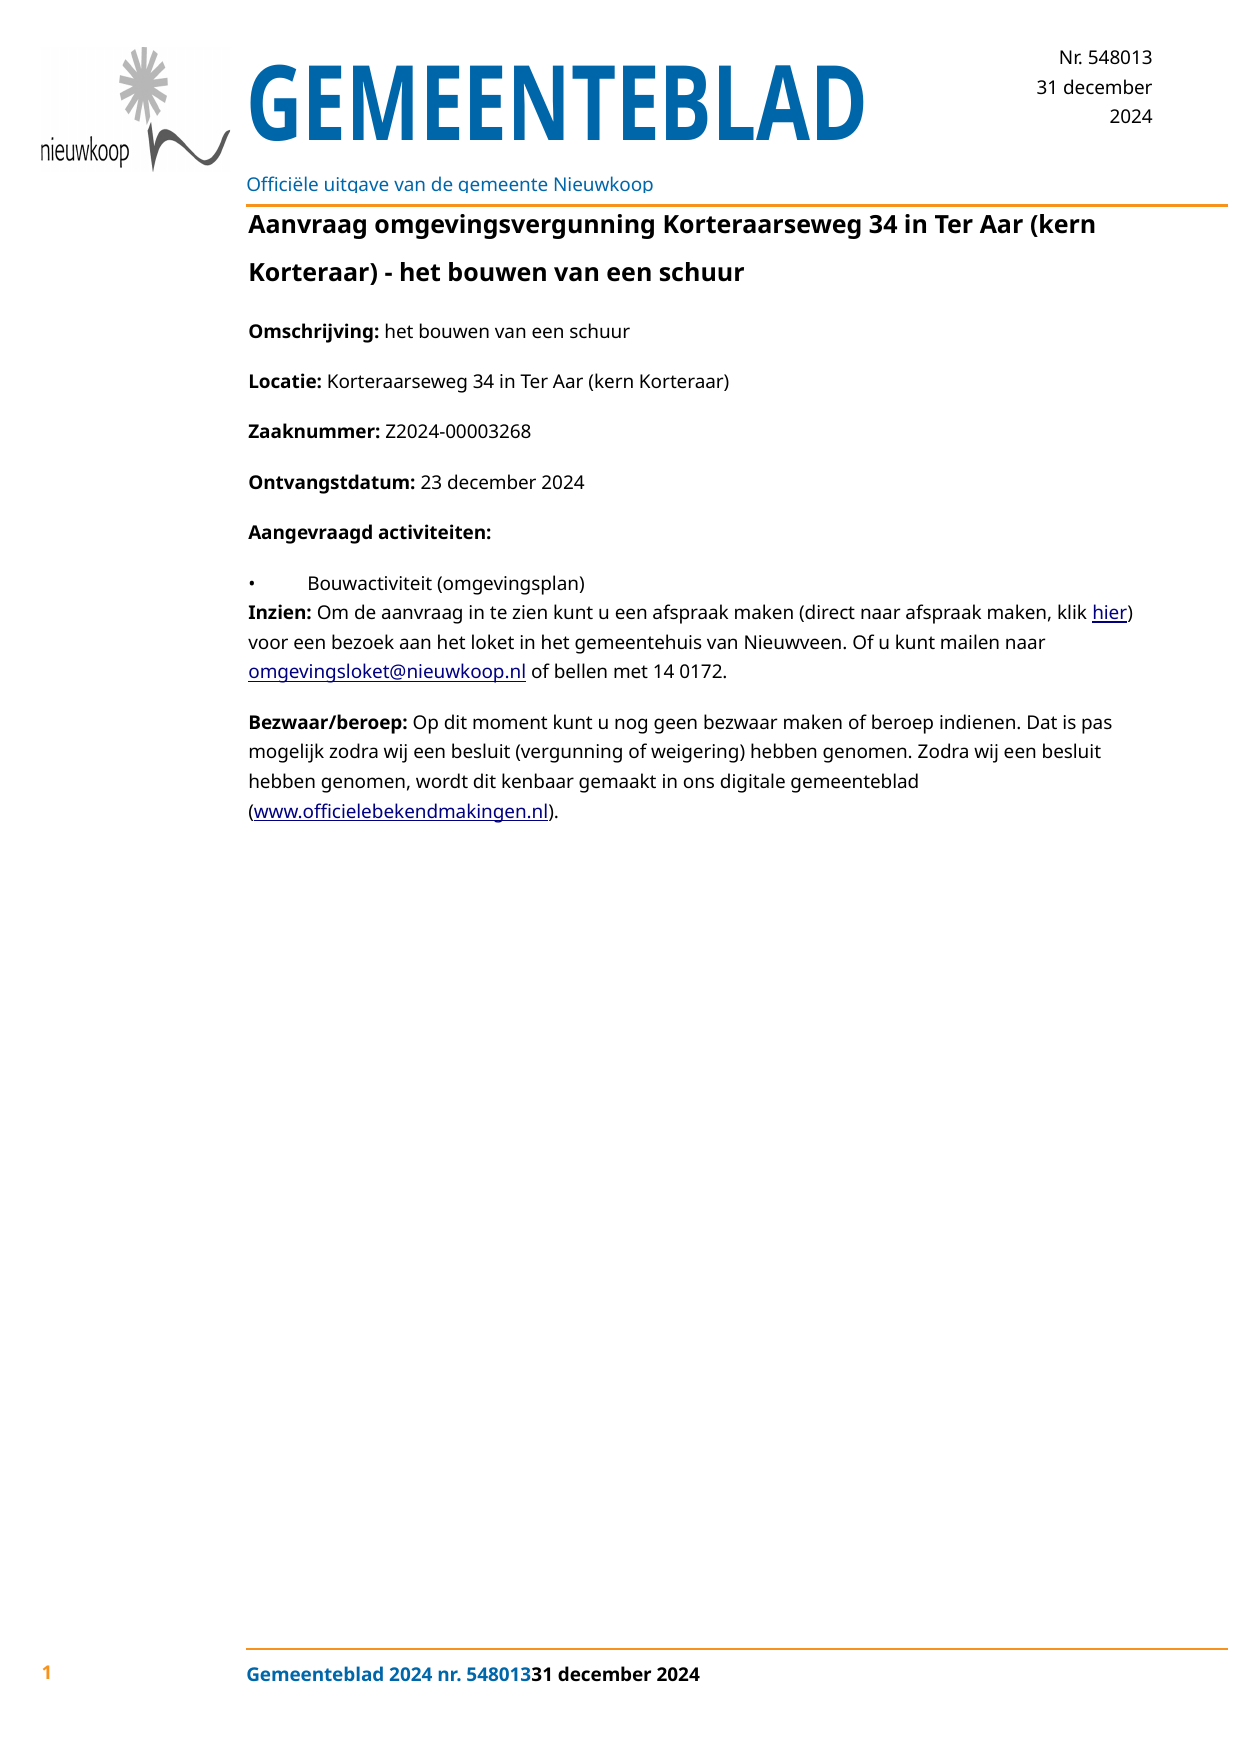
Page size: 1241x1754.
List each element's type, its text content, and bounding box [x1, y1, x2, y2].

picture [41, 47, 231, 172]
text Omschrijving: het bouwen van een schuur [248, 318, 1152, 344]
text Inzien: Om de aanvraag in te zien kunt u een afspraak maken (direct naar afspraak maken, klik hier) voor een bezoek aan het loket in het gemeentehuis van Nieuwveen. Of u kunt mailen naar omgevingsloket@nieuwkoop.nl of bellen met 14 0172. [248, 599, 1152, 684]
text Bezwaar/beroep: Op dit moment kunt u nog geen bezwaar maken of beroep indienen. Dat is pas mogelijk zodra wij een besluit (vergunning of weigering) hebben genomen. Zodra wij een besluit hebben genomen, wordt dit kenbaar gemaakt in ons digitale gemeenteblad (www.officielebekendmakingen.nl). [248, 709, 1152, 824]
text Aangevraagd activiteiten: [248, 519, 1152, 545]
text Locatie: Korteraarseweg 34 in Ter Aar (kern Korteraar) [248, 368, 1152, 394]
list Bouwactiviteit (omgevingsplan) [248, 570, 1152, 596]
text Ontvangstdatum: 23 december 2024 [248, 469, 1152, 495]
text Zaaknummer: Z2024-00003268 [248, 419, 1152, 444]
text Aanvraag omgevingsvergunning Korteraarseweg 34 in Ter Aar (kern Korteraar) - het bouwen van een schuur [248, 207, 1152, 288]
